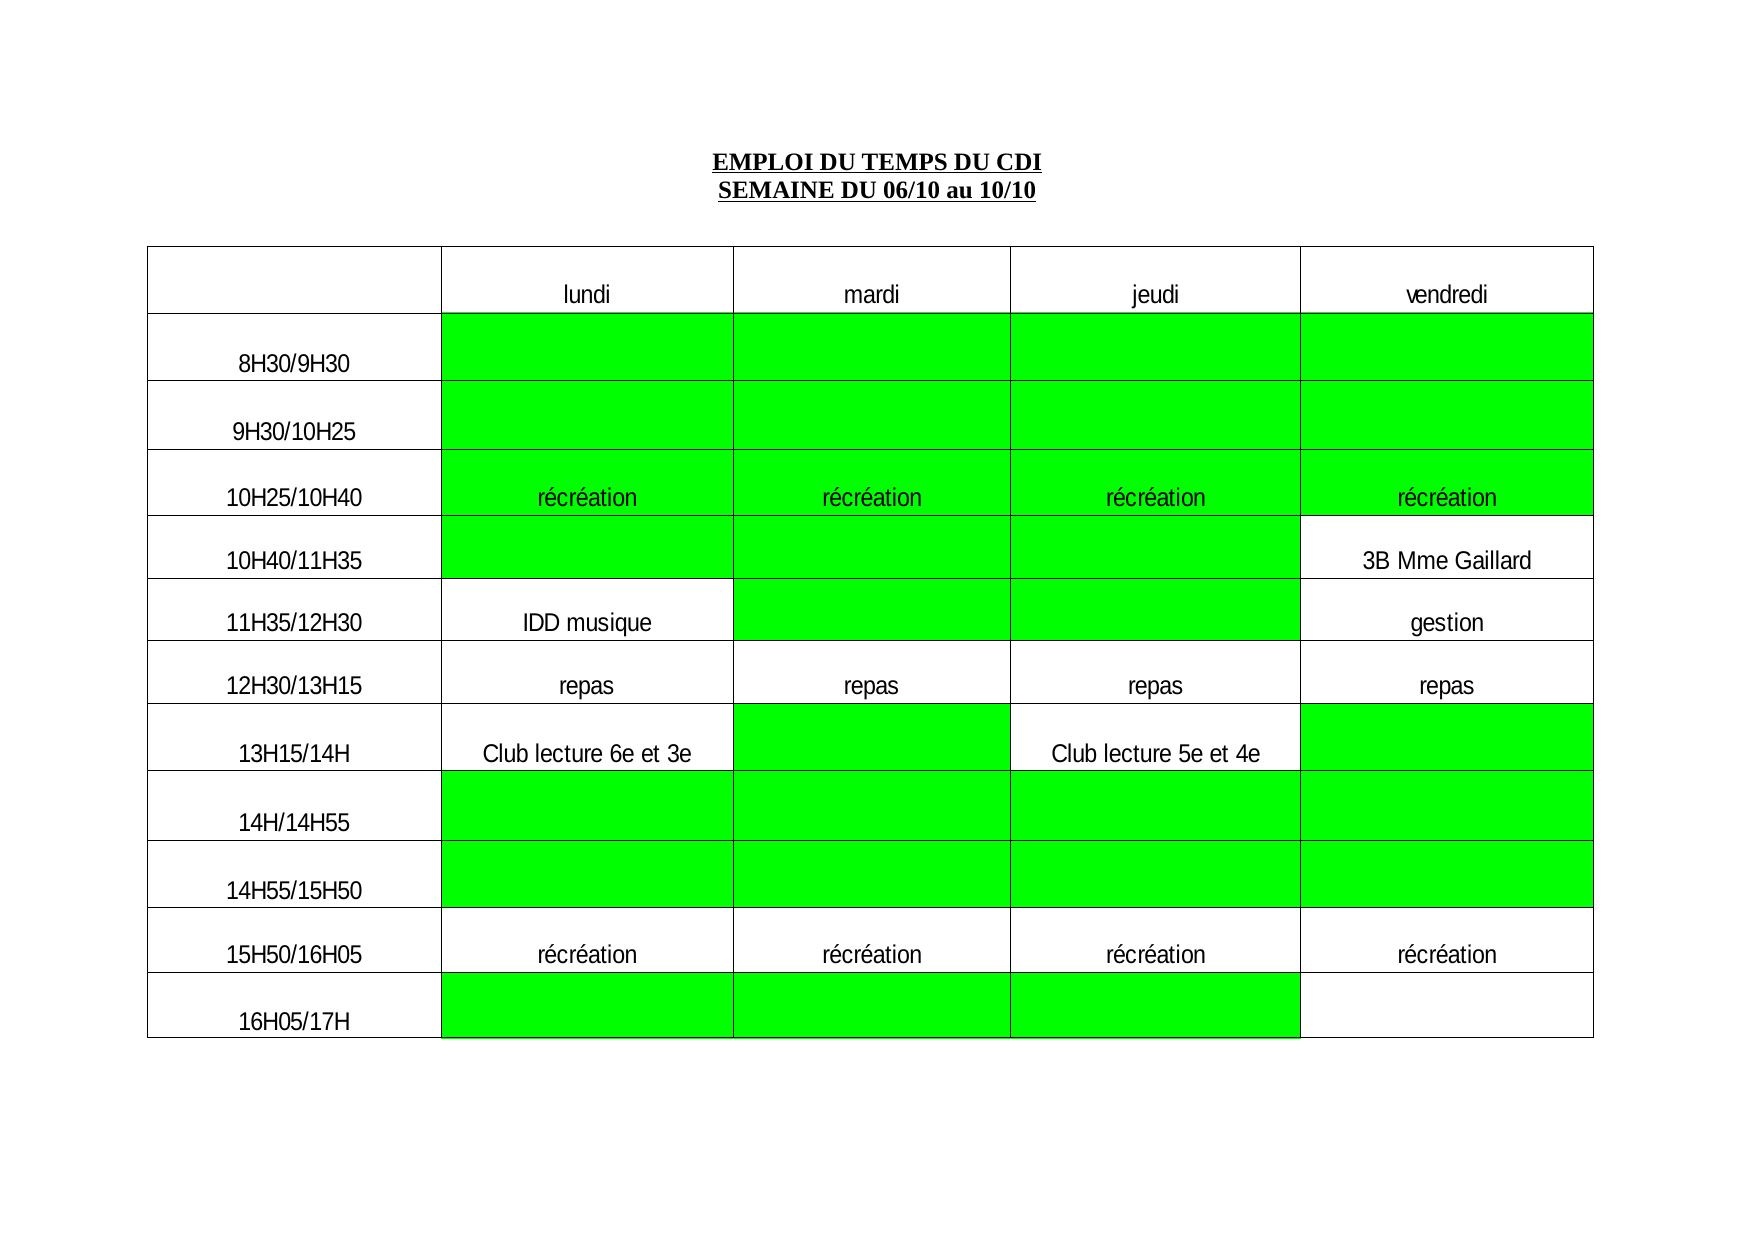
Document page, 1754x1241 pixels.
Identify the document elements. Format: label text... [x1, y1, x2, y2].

text SEMAINE DU 06/10 au 10/10 [118, 176, 1636, 204]
text EMPLOI DU TEMPS DU CDI [118, 147, 1636, 176]
